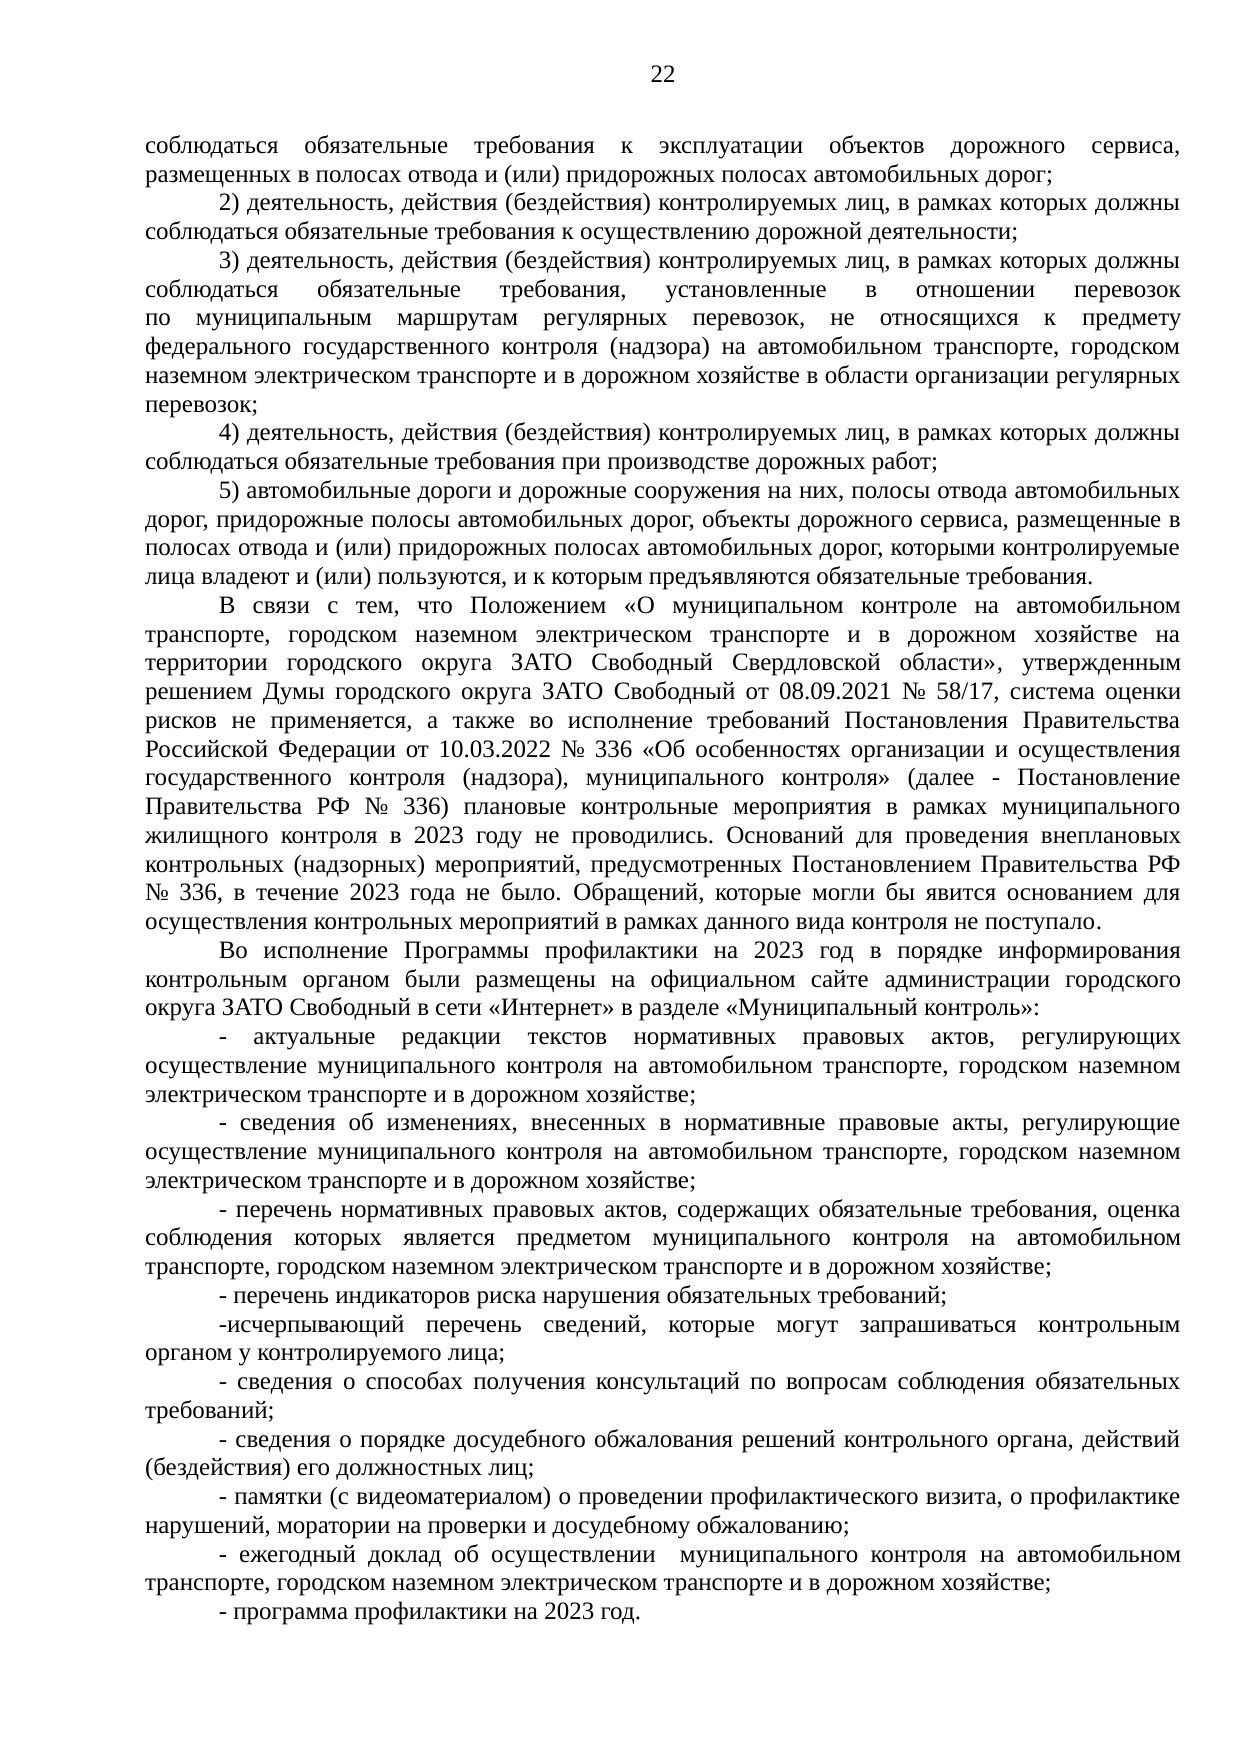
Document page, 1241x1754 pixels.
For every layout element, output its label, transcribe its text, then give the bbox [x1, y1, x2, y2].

text 4) деятельность, действия (бездействия) контролируемых лиц, в рамках которых должны соблюдаться обязательные требования при производстве дорожных работ; [145, 417, 1181, 475]
text -исчерпывающий перечень сведений, которые могут запрашиваться контрольным органом у контролируемого лица; [145, 1309, 1181, 1366]
text - ежегодный доклад об осуществлении муниципального контроля на автомобильном транспорте, городском наземном электрическом транспорте и в дорожном хозяйстве; [145, 1539, 1181, 1596]
text соблюдаться обязательные требования к эксплуатации объектов дорожного сервиса, размещенных в полосах отвода и (или) придорожных полосах автомобильных дорог; [145, 130, 1181, 187]
text - сведения об изменениях, внесенных в нормативные правовые акты, регулирующие осуществление муниципального контроля на автомобильном транспорте, городском наземном электрическом транспорте и в дорожном хозяйстве; [145, 1107, 1181, 1194]
text - актуальные редакции текстов нормативных правовых актов, регулирующих осуществление муниципального контроля на автомобильном транспорте, городском наземном электрическом транспорте и в дорожном хозяйстве; [145, 1021, 1181, 1107]
text 5) автомобильные дороги и дорожные сооружения на них, полосы отвода автомобильных дорог, придорожные полосы автомобильных дорог, объекты дорожного сервиса, размещенные в полосах отвода и (или) придорожных полосах автомобильных дорог, которыми контролируемые лица владеют и (или) пользуются, и к которым предъявляются обязательные требования. [145, 475, 1181, 590]
text - программа профилактики на 2023 год. [145, 1596, 1181, 1625]
text - памятки (с видеоматериалом) о проведении профилактического визита, о профилактике нарушений, моратории на проверки и досудебному обжалованию; [145, 1481, 1181, 1539]
text - перечень индикаторов риска нарушения обязательных требований; [145, 1280, 1181, 1309]
text Во исполнение Программы профилактики на 2023 год в порядке информирования контрольным органом были размещены на официальном сайте администрации городского округа ЗАТО Свободный в сети «Интернет» в разделе «Муниципальный контроль»: [145, 935, 1181, 1021]
text - сведения о порядке досудебного обжалования решений контрольного органа, действий (бездействия) его должностных лиц; [145, 1424, 1181, 1481]
text 3) деятельность, действия (бездействия) контролируемых лиц, в рамках которых должны соблюдаться обязательные требования, установленные в отношении перевозок по муниципальным маршрутам регулярных перевозок, не относящихся к предмету федерального государственного контроля (надзора) на автомобильном транспорте, городском наземном электрическом транспорте и в дорожном хозяйстве в области организации регулярных перевозок; [145, 245, 1181, 417]
text - сведения о способах получения консультаций по вопросам соблюдения обязательных требований; [145, 1366, 1181, 1424]
text В связи с тем, что Положением «О муниципальном контроле на автомобильном транспорте, городском наземном электрическом транспорте и в дорожном хозяйстве на территории городского округа ЗАТО Свободный Свердловской области», утвержденным решением Думы городского округа ЗАТО Свободный от 08.09.2021 № 58/17, система оценки рисков не применяется, а также во исполнение требований Постановления Правительства Российской Федерации от 10.03.2022 № 336 «Об особенностях организации и осуществления государственного контроля (надзора), муниципального контроля» (далее - Постановление Правительства РФ № 336) плановые контрольные мероприятия в рамках муниципального жилищного контроля в 2023 году не проводились. Оснований для проведения внеплановых контрольных (надзорных) мероприятий, предусмотренных Постановлением Правительства РФ № 336, в течение 2023 года не было. Обращений, которые могли бы явится основанием для осуществления контрольных мероприятий в рамках данного вида контроля не поступало. [145, 590, 1181, 935]
text 2) деятельность, действия (бездействия) контролируемых лиц, в рамках которых должны соблюдаться обязательные требования к осуществлению дорожной деятельности; [145, 187, 1181, 245]
text - перечень нормативных правовых актов, содержащих обязательные требования, оценка соблюдения которых является предметом муниципального контроля на автомобильном транспорте, городском наземном электрическом транспорте и в дорожном хозяйстве; [145, 1194, 1181, 1280]
